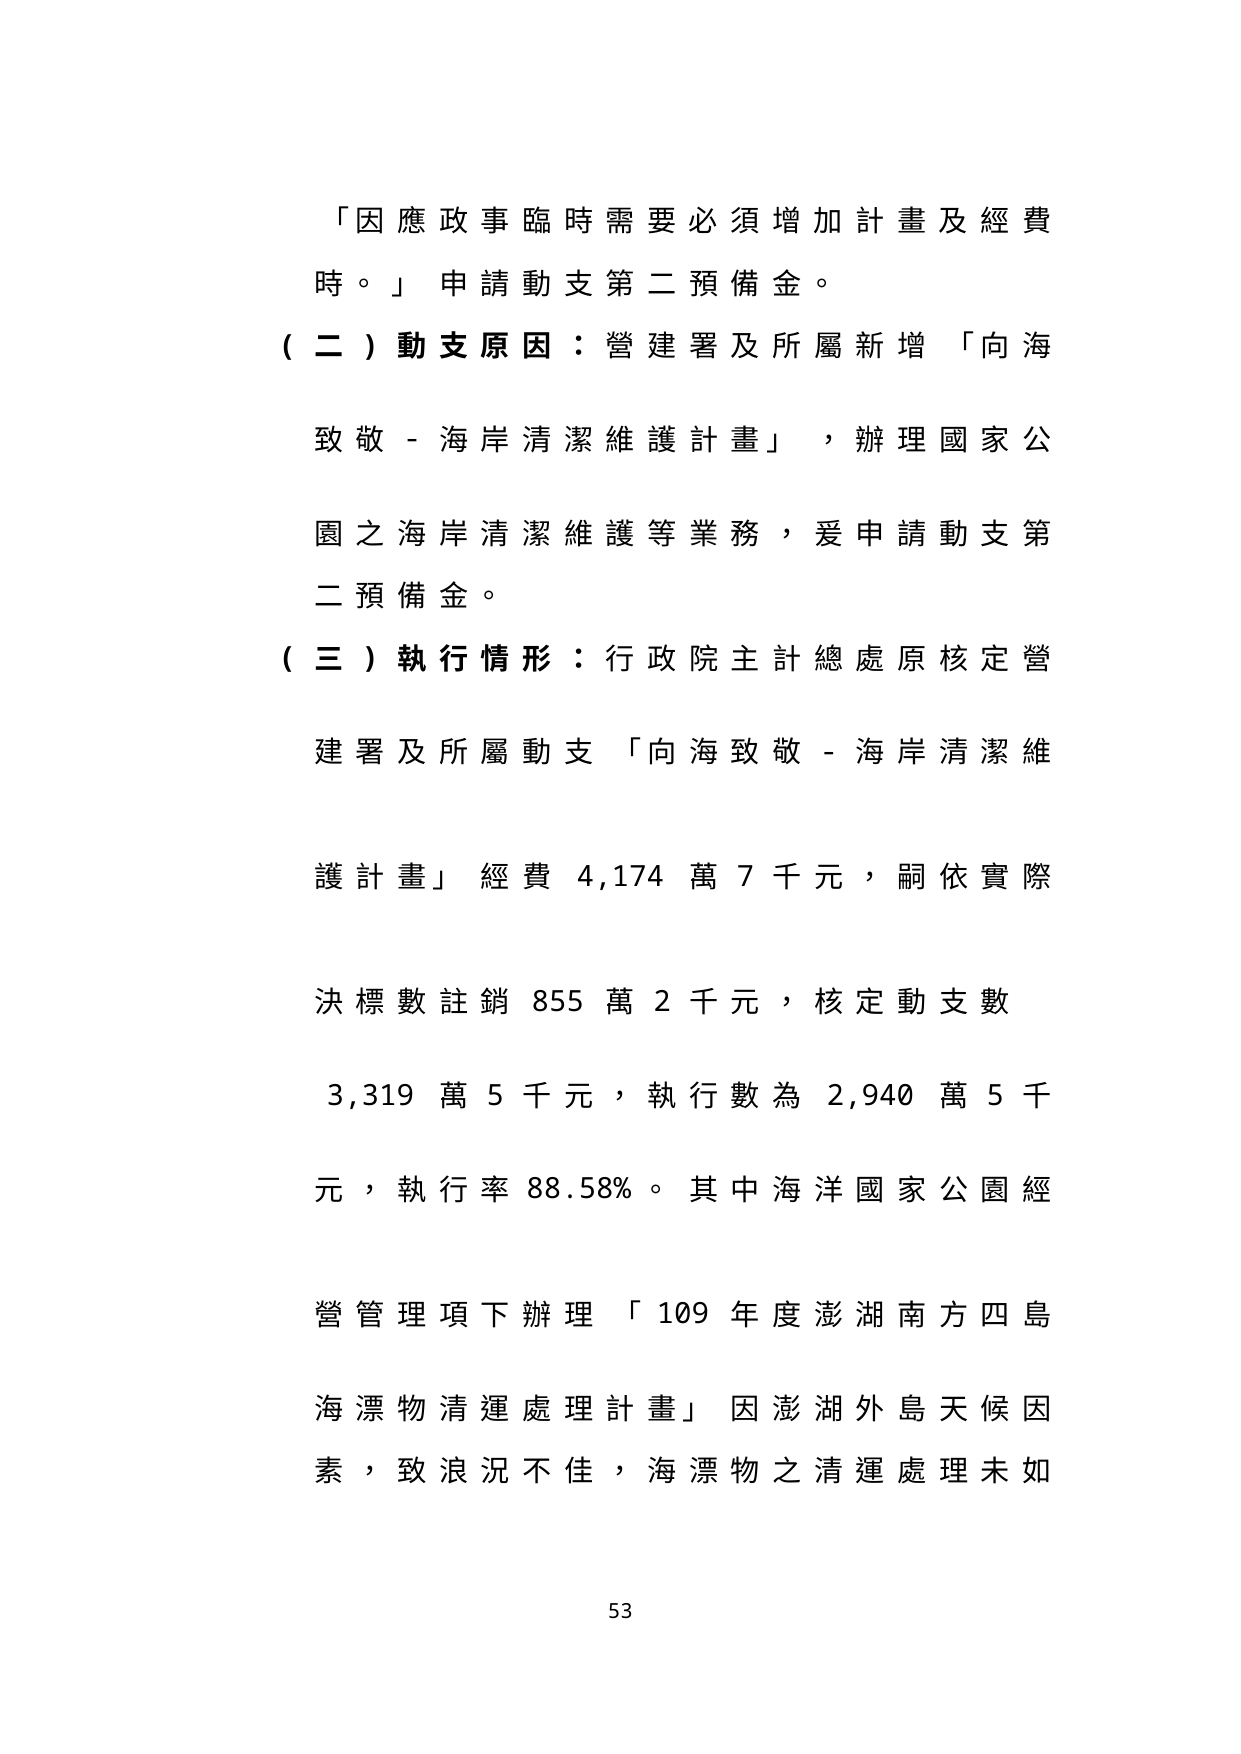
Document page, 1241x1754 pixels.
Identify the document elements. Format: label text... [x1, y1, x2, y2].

text (三)執行情形：行政院主計總處原核定營建署及所屬動支「向海致敬-海岸清潔維護計畫」經費4,174萬7千元，嗣依實際決標數註銷855萬2千元，核定動支數3,319萬5千元，執行數為2,940萬5千元，執行率88.58%。其中海洋國家公園經營管理項下辦理「109年度澎湖南方四島海漂物清運處理計畫」因澎湖外島天候因素，致浪況不佳，海漂物之清運處理未如 [242, 615, 1058, 1490]
text (二)動支原因：營建署及所屬新增「向海致敬-海岸清潔維護計畫」，辦理國家公園之海岸清潔維護等業務，爰申請動支第二預備金。 [242, 302, 1058, 615]
text 「因應政事臨時需要必須增加計畫及經費時。」申請動支第二預備金。 [242, 177, 1058, 302]
